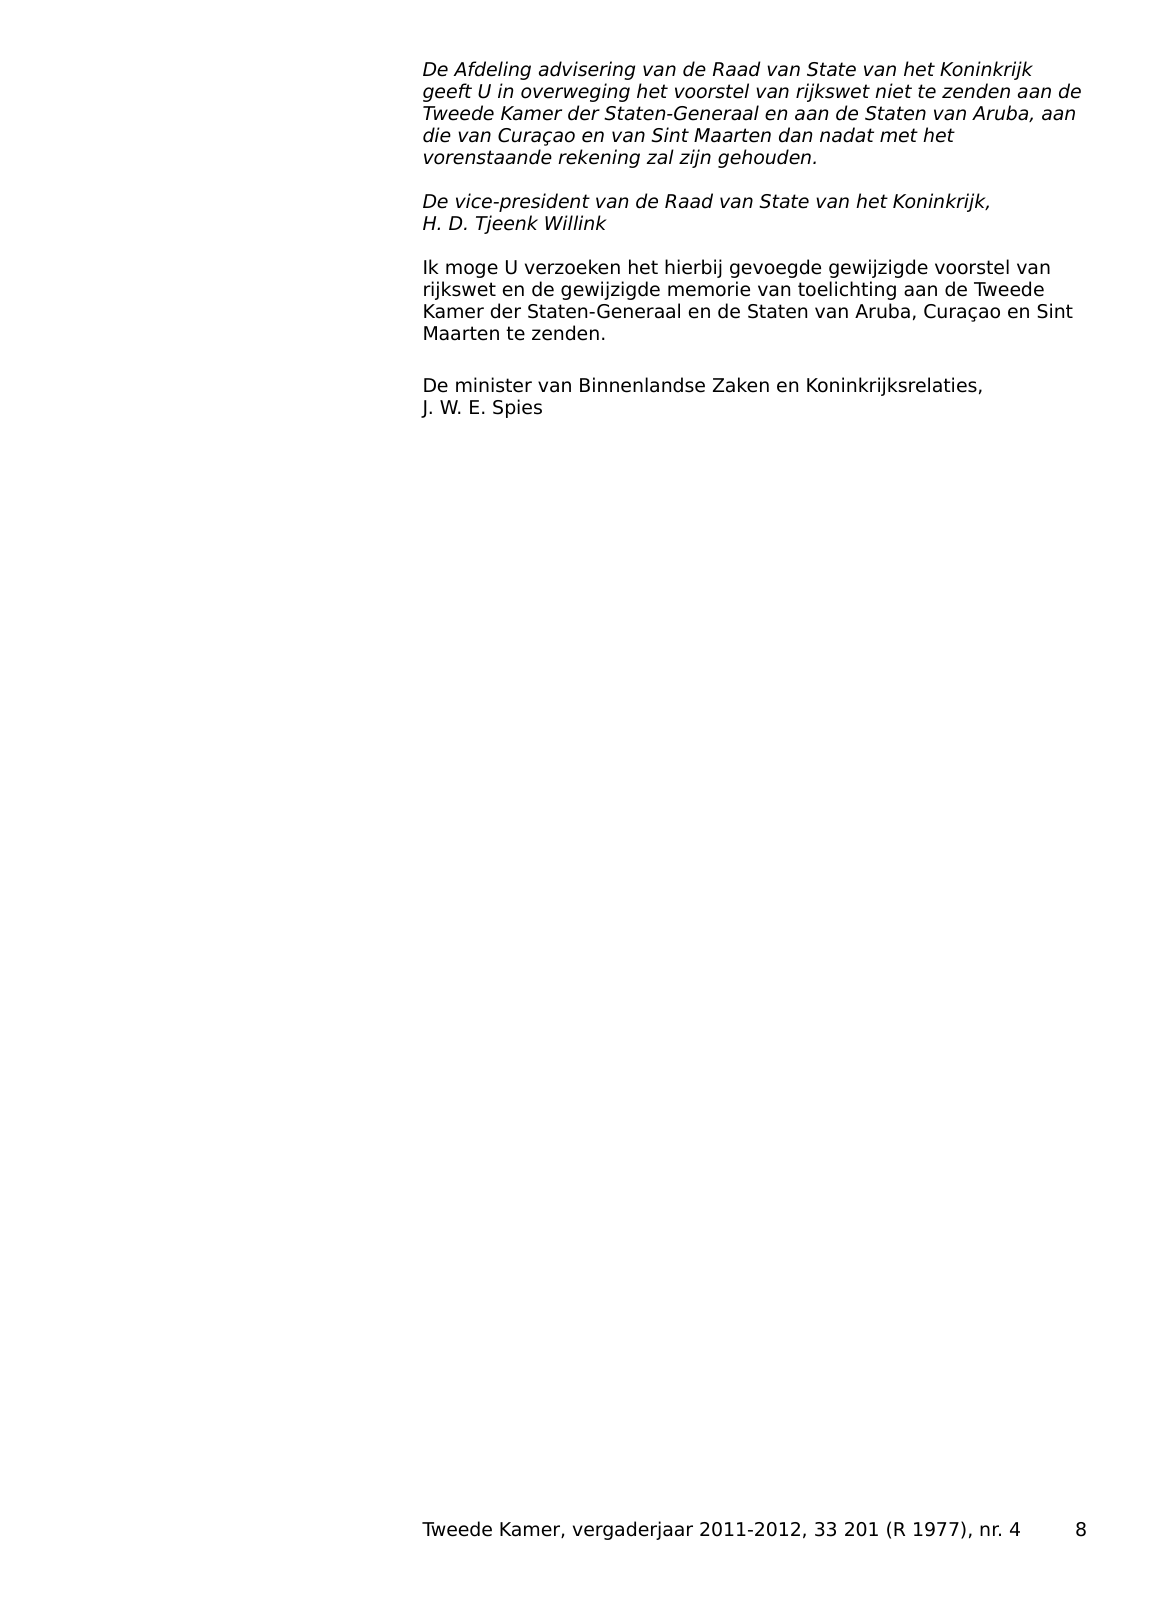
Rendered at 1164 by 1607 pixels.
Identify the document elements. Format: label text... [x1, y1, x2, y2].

text De vice-president van de Raad van State van het Koninkrijk, [422, 191, 1087, 213]
text De Afdeling advisering van de Raad van State van het Koninkrijk geeft U in overweging het voorstel van rijkswet niet te zenden aan de Tweede Kamer der Staten-Generaal en aan de Staten van Aruba, aan die van Curaçao en van Sint Maarten dan nadat met het vorenstaande rekening zal zijn gehouden. [422, 59, 1087, 169]
text De minister van Binnenlandse Zaken en Koninkrijksrelaties, J. W. E. Spies [422, 375, 1087, 419]
text Ik moge U verzoeken het hierbij gevoegde gewijzigde voorstel van rijkswet en de gewijzigde memorie van toelichting aan de Tweede Kamer der Staten-Generaal en de Staten van Aruba, Curaçao en Sint Maarten te zenden. [422, 257, 1087, 345]
text H. D. Tjeenk Willink [422, 213, 1087, 235]
